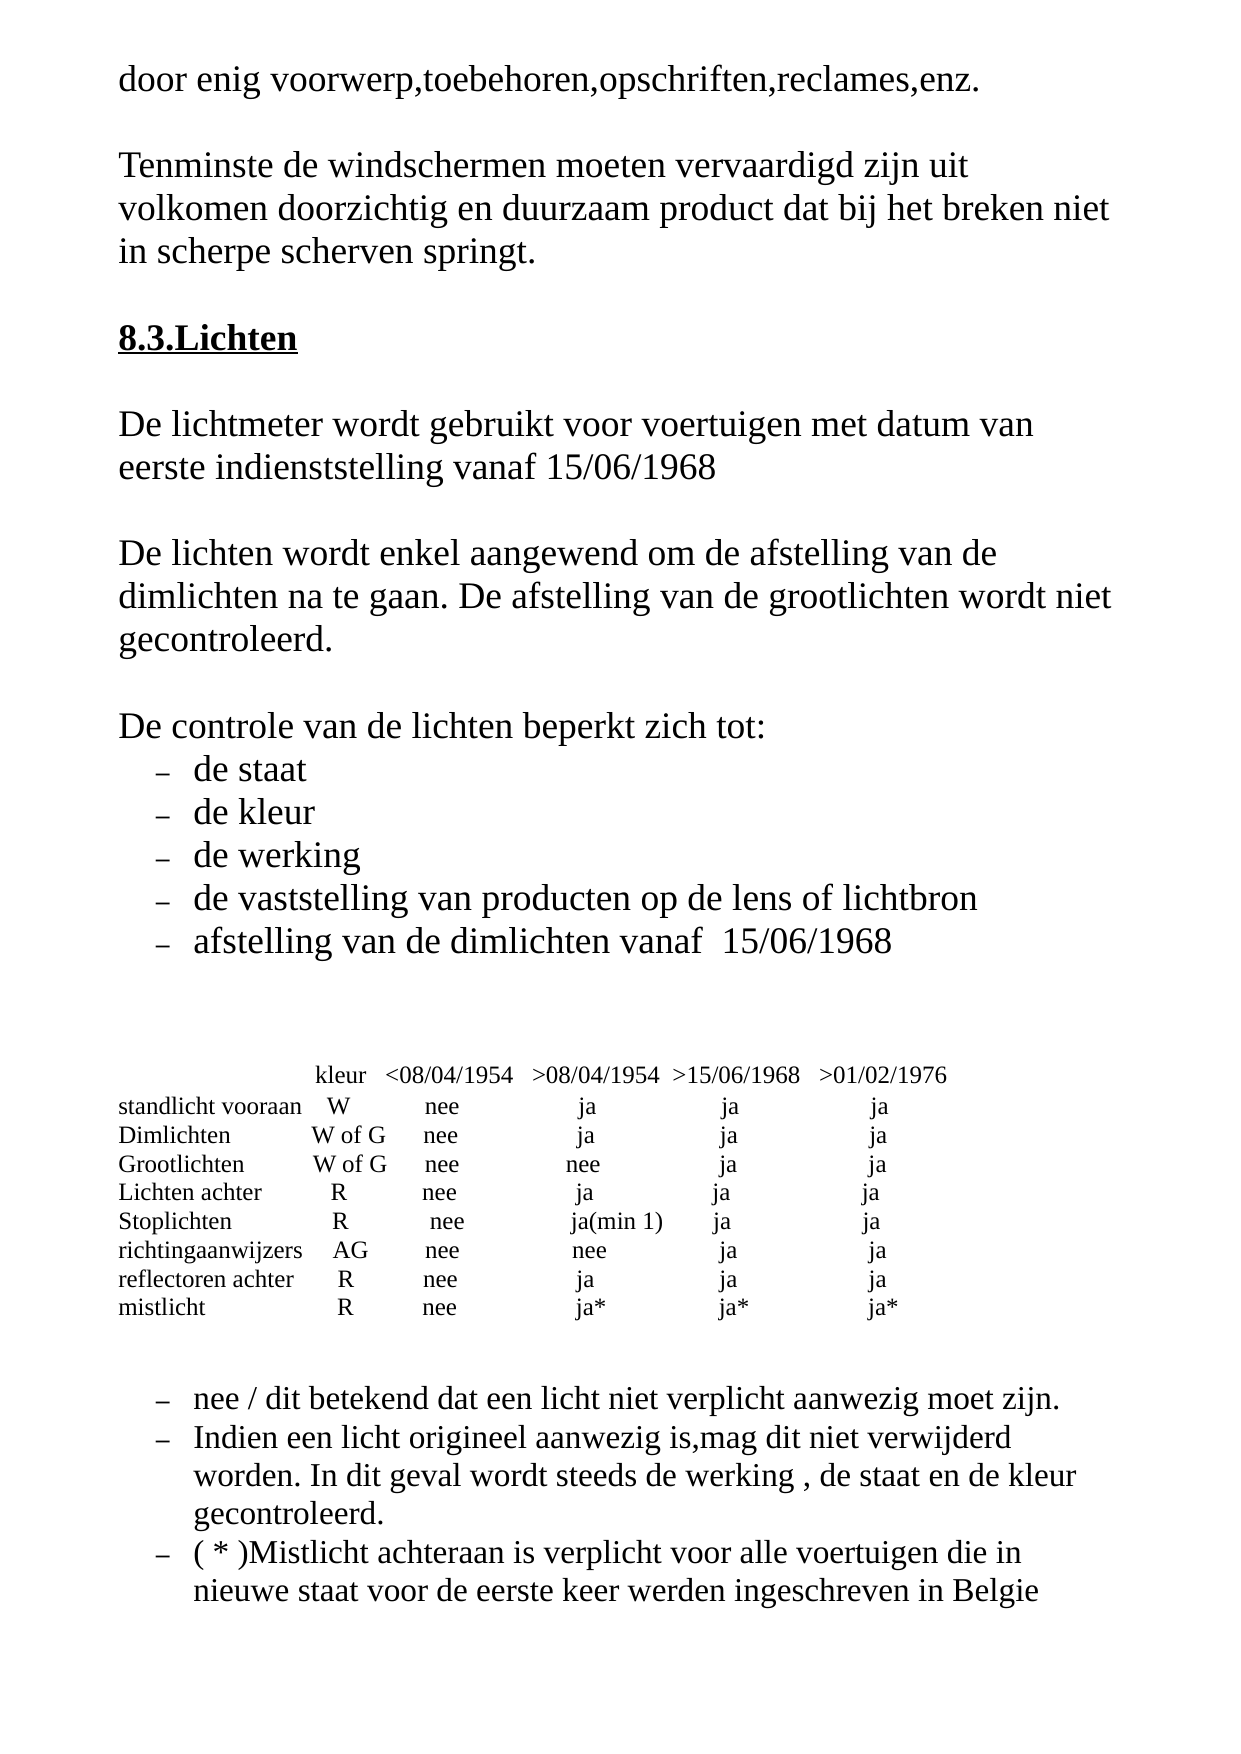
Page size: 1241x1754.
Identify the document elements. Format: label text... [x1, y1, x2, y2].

text 8.3.Lichten [118, 315, 1122, 358]
list de staat [156, 746, 1122, 789]
text kleur <08/04/1954 >08/04/1954 >15/06/1968 >01/02/1976 [118, 1048, 1122, 1091]
text richtingaanwijzers AG nee nee ja ja [118, 1235, 1122, 1264]
text door enig voorwerp,toebehoren,opschriften,reclames,enz. [118, 56, 1122, 99]
text De lichtmeter wordt gebruikt voor voertuigen met datum van eerste indienststelling vanaf 15/06/1968 [118, 401, 1122, 487]
text De lichten wordt enkel aangewend om de afstelling van de dimlichten na te gaan. De afstelling van de grootlichten wordt niet gecontroleerd. [118, 531, 1122, 660]
text Grootlichten W of G nee nee ja ja [118, 1149, 1122, 1177]
text Lichten achter R nee ja ja ja [118, 1177, 1122, 1206]
text Stoplichten R nee ja(min 1) ja ja [118, 1206, 1122, 1235]
list nee / dit betekend dat een licht niet verplicht aanwezig moet zijn. [156, 1379, 1122, 1417]
text reflectoren achter R nee ja ja ja [118, 1264, 1122, 1292]
list Indien een licht origineel aanwezig is,mag dit niet verwijderd worden. In dit geval wordt steeds de werking , de staat en de kleur gecontroleerd. [156, 1417, 1122, 1532]
list ( * )Mistlicht achteraan is verplicht voor alle voertuigen die in nieuwe staat voor de eerste keer werden ingeschreven in Belgie [156, 1532, 1122, 1609]
list de werking [156, 832, 1122, 876]
text mistlicht R nee ja* ja* ja* [118, 1292, 1122, 1321]
text standlicht vooraan W nee ja ja ja [118, 1091, 1122, 1120]
text Dimlichten W of G nee ja ja ja [118, 1120, 1122, 1149]
text De controle van de lichten beperkt zich tot: [118, 703, 1122, 746]
list afstelling van de dimlichten vanaf 15/06/1968 [156, 919, 1122, 962]
list de vaststelling van producten op de lens of lichtbron [156, 876, 1122, 919]
text Tenminste de windschermen moeten vervaardigd zijn uit volkomen doorzichtig en duurzaam product dat bij het breken niet in scherpe scherven springt. [118, 142, 1122, 272]
list de kleur [156, 789, 1122, 832]
